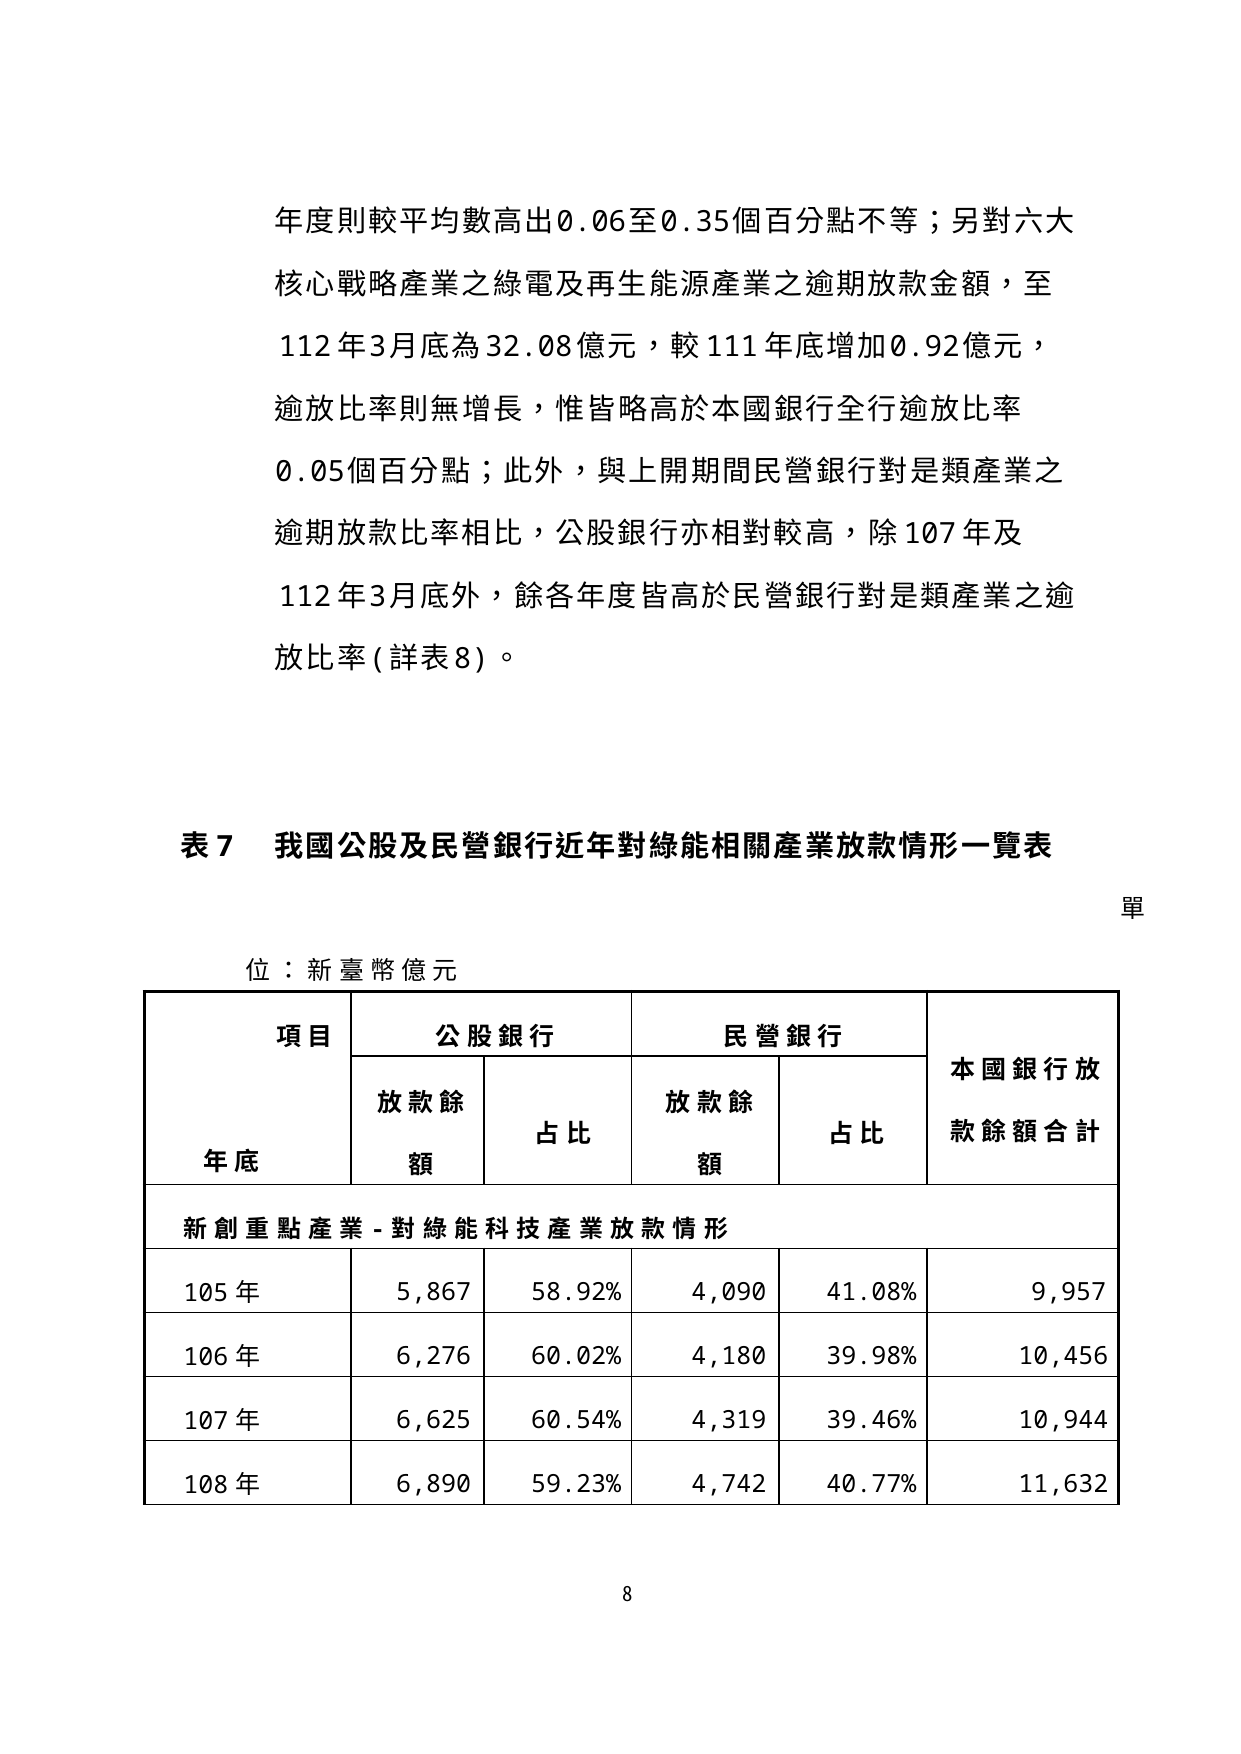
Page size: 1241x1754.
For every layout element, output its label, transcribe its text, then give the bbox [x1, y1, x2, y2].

table_cell 6,276 [352, 1313, 483, 1376]
table_cell 4,742 [632, 1441, 778, 1504]
table_cell 106年 [146, 1313, 350, 1376]
table_cell 108年 [146, 1441, 350, 1504]
table_cell 11,632 [928, 1441, 1117, 1504]
table_cell 4,090 [632, 1249, 778, 1312]
table_cell 5,867 [352, 1249, 483, 1312]
table_cell 4,180 [632, 1313, 778, 1376]
table_cell 9,957 [928, 1249, 1117, 1312]
table_header 民營銀行 [632, 993, 926, 1055]
table_cell 60.54% [485, 1377, 631, 1440]
table_cell 10,456 [928, 1313, 1117, 1376]
table_cell 60.02% [485, 1313, 631, 1376]
table_cell 40.77% [780, 1441, 926, 1504]
table_cell 放款餘額 [632, 1057, 778, 1183]
text 年度則較平均數高出0.06至0.35個百分點不等；另對六大核心戰略產業之綠電及再生能源產業之逾期放款金額，至112年3月底為32.08億元，較111年底增加0.92億元，逾放比率則無增長，惟皆略高於本國銀行全行逾放比率0.05個百分點；此外，與上開期間民營銀行對是類產業之逾期放款比率相比，公股銀行亦相對較高，除107年及112年3月底外，餘各年度皆高於民營銀行對是類產業之逾放比率(詳表8)。 [268, 177, 1075, 677]
table_cell 39.46% [780, 1377, 926, 1440]
table_cell 占比 [485, 1057, 631, 1183]
table_cell 58.92% [485, 1249, 631, 1312]
table_cell 39.98% [780, 1313, 926, 1376]
table_cell 41.08% [780, 1249, 926, 1312]
table_cell 59.23% [485, 1441, 631, 1504]
text 表7 我國公股及民營銀行近年對綠能相關產業放款情形一覽表 [135, 802, 1149, 865]
table_cell 105年 [146, 1249, 350, 1312]
table_header 項目 年底 [146, 993, 350, 1183]
table_cell 107年 [146, 1377, 350, 1440]
text 單位：新臺幣億元 [135, 865, 1149, 990]
table_header 公股銀行 [352, 993, 631, 1055]
table_cell 6,625 [352, 1377, 483, 1440]
table_cell 新創重點產業-對綠能科技產業放款情形 [146, 1185, 1117, 1247]
table_cell 6,890 [352, 1441, 483, 1504]
table_cell 占比 [780, 1057, 926, 1183]
table_cell 4,319 [632, 1377, 778, 1440]
table_header 本國銀行放款餘額合計 [928, 993, 1117, 1183]
table_cell 放款餘額 [352, 1057, 483, 1183]
table_cell 10,944 [928, 1377, 1117, 1440]
